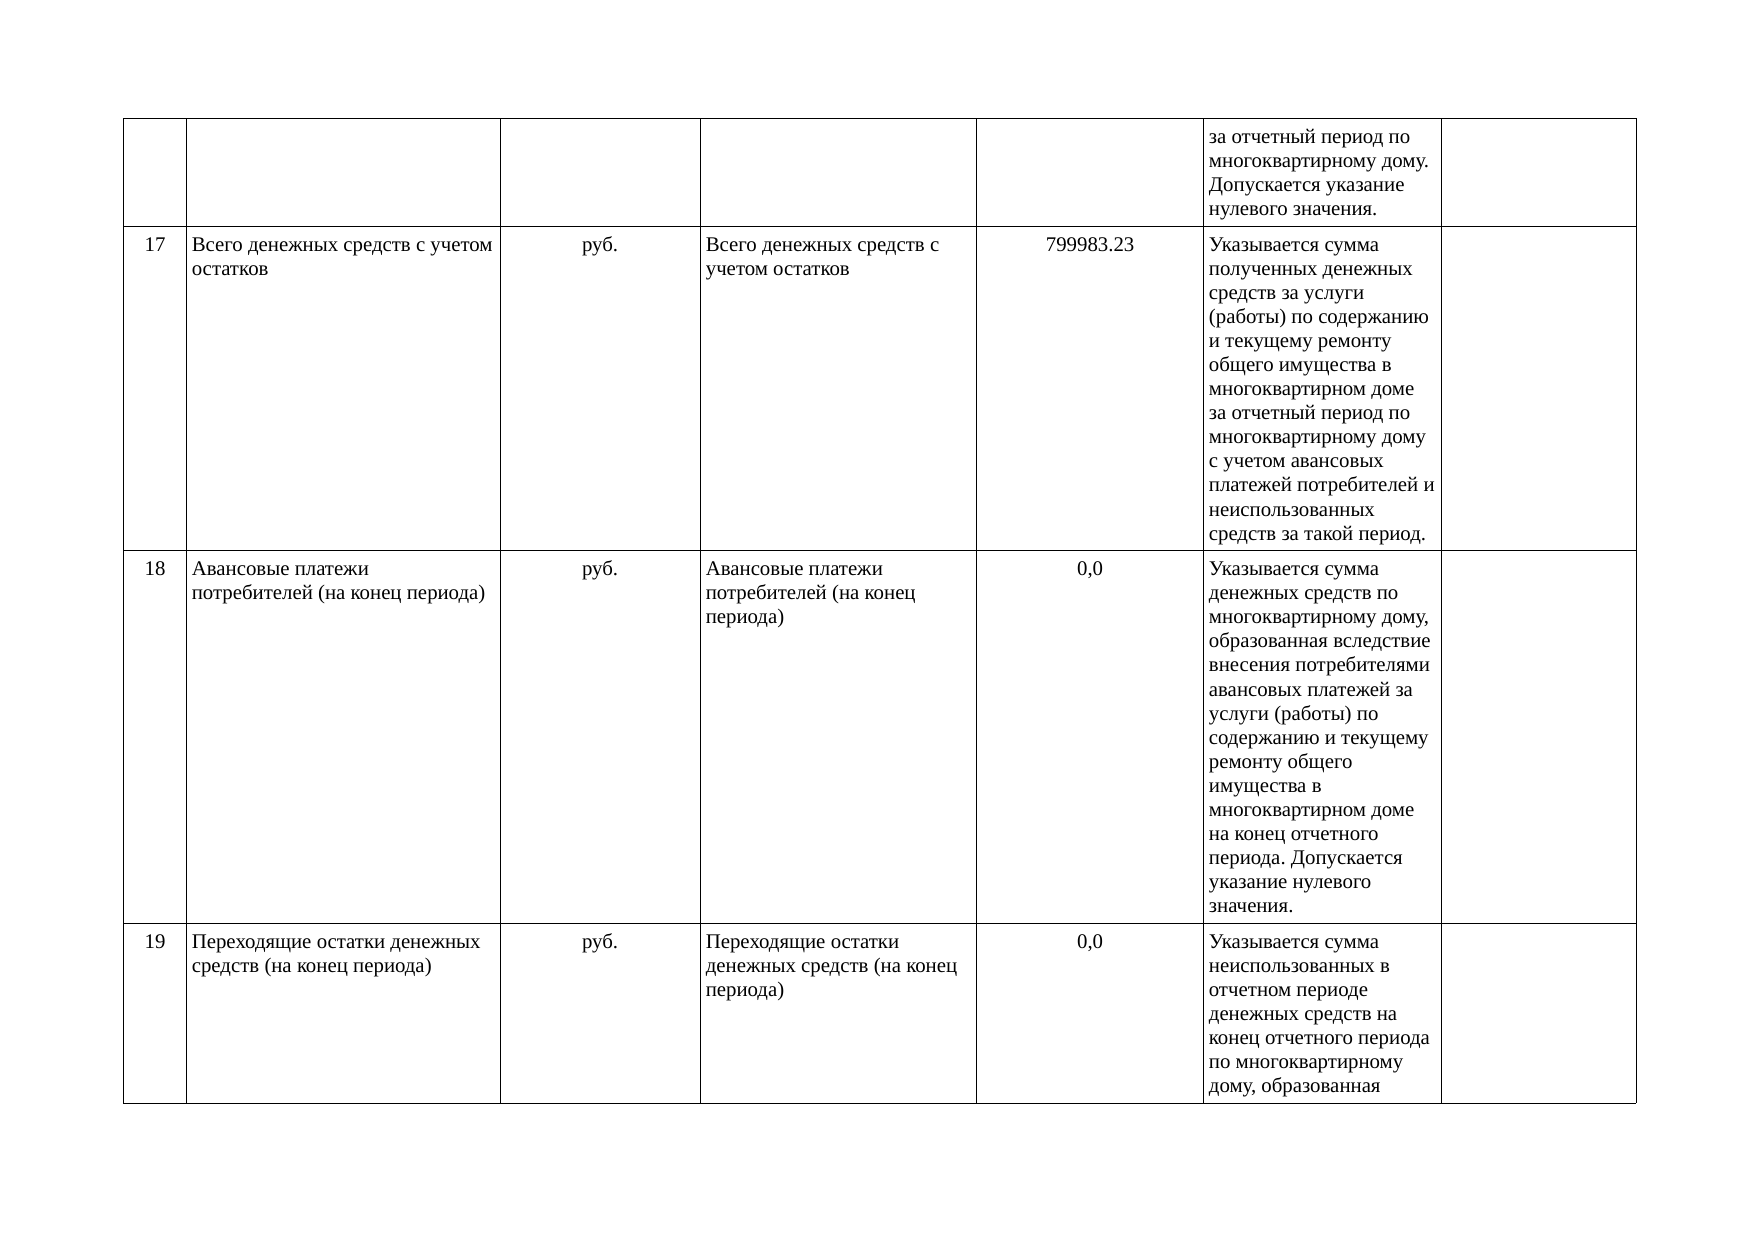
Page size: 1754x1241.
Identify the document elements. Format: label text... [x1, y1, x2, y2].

table_cell Указывается сумма полученных денежных средств за услуги (работы) по содержанию и текущему ремонту общего имущества в многоквартирном доме за отчетный период по многоквартирному дому с учетом авансовых платежей потребителей и неиспользованных средств за такой период. [1204, 227, 1441, 550]
table_cell Переходящие остатки денежных средств (на конец периода) [701, 924, 976, 1103]
table_cell Указывается сумма неиспользованных в отчетном периоде денежных средств на конец отчетного периода по многоквартирному дому, образованная [1204, 924, 1441, 1103]
table_cell 799983,23 [977, 227, 1203, 550]
table_cell [124, 119, 186, 226]
table_cell [977, 119, 1203, 226]
table_cell 19 [124, 924, 186, 1103]
table_cell руб. [501, 227, 700, 550]
table_cell [1442, 551, 1636, 923]
table_cell [501, 119, 700, 226]
table_cell 18 [124, 551, 186, 923]
table_cell Переходящие остатки денежных средств (на конец периода) [187, 924, 500, 1103]
table_cell руб. [501, 551, 700, 923]
table_cell [1442, 227, 1636, 550]
table_cell [701, 119, 976, 226]
table_cell [1442, 924, 1636, 1103]
table_cell Авансовые платежи потребителей (на конец периода) [701, 551, 976, 923]
table_cell Указывается сумма денежных средств по многоквартирному дому, образованная вследствие внесения потребителями авансовых платежей за услуги (работы) по содержанию и текущему ремонту общего имущества в многоквартирном доме на конец отчетного периода. Допускается указание нулевого значения. [1204, 551, 1441, 923]
table_cell [1442, 119, 1636, 226]
table_cell Всего денежных средств с учетом остатков [187, 227, 500, 550]
table_cell руб. [501, 924, 700, 1103]
table_cell [187, 119, 500, 226]
table_cell за отчетный период по многоквартирному дому. Допускается указание нулевого значения. [1204, 119, 1441, 226]
table_cell Всего денежных средств с учетом остатков [701, 227, 976, 550]
table_cell 17 [124, 227, 186, 550]
table_cell 0,0 [977, 924, 1203, 1103]
table_cell 0,0 [977, 551, 1203, 923]
table_cell Авансовые платежи потребителей (на конец периода) [187, 551, 500, 923]
